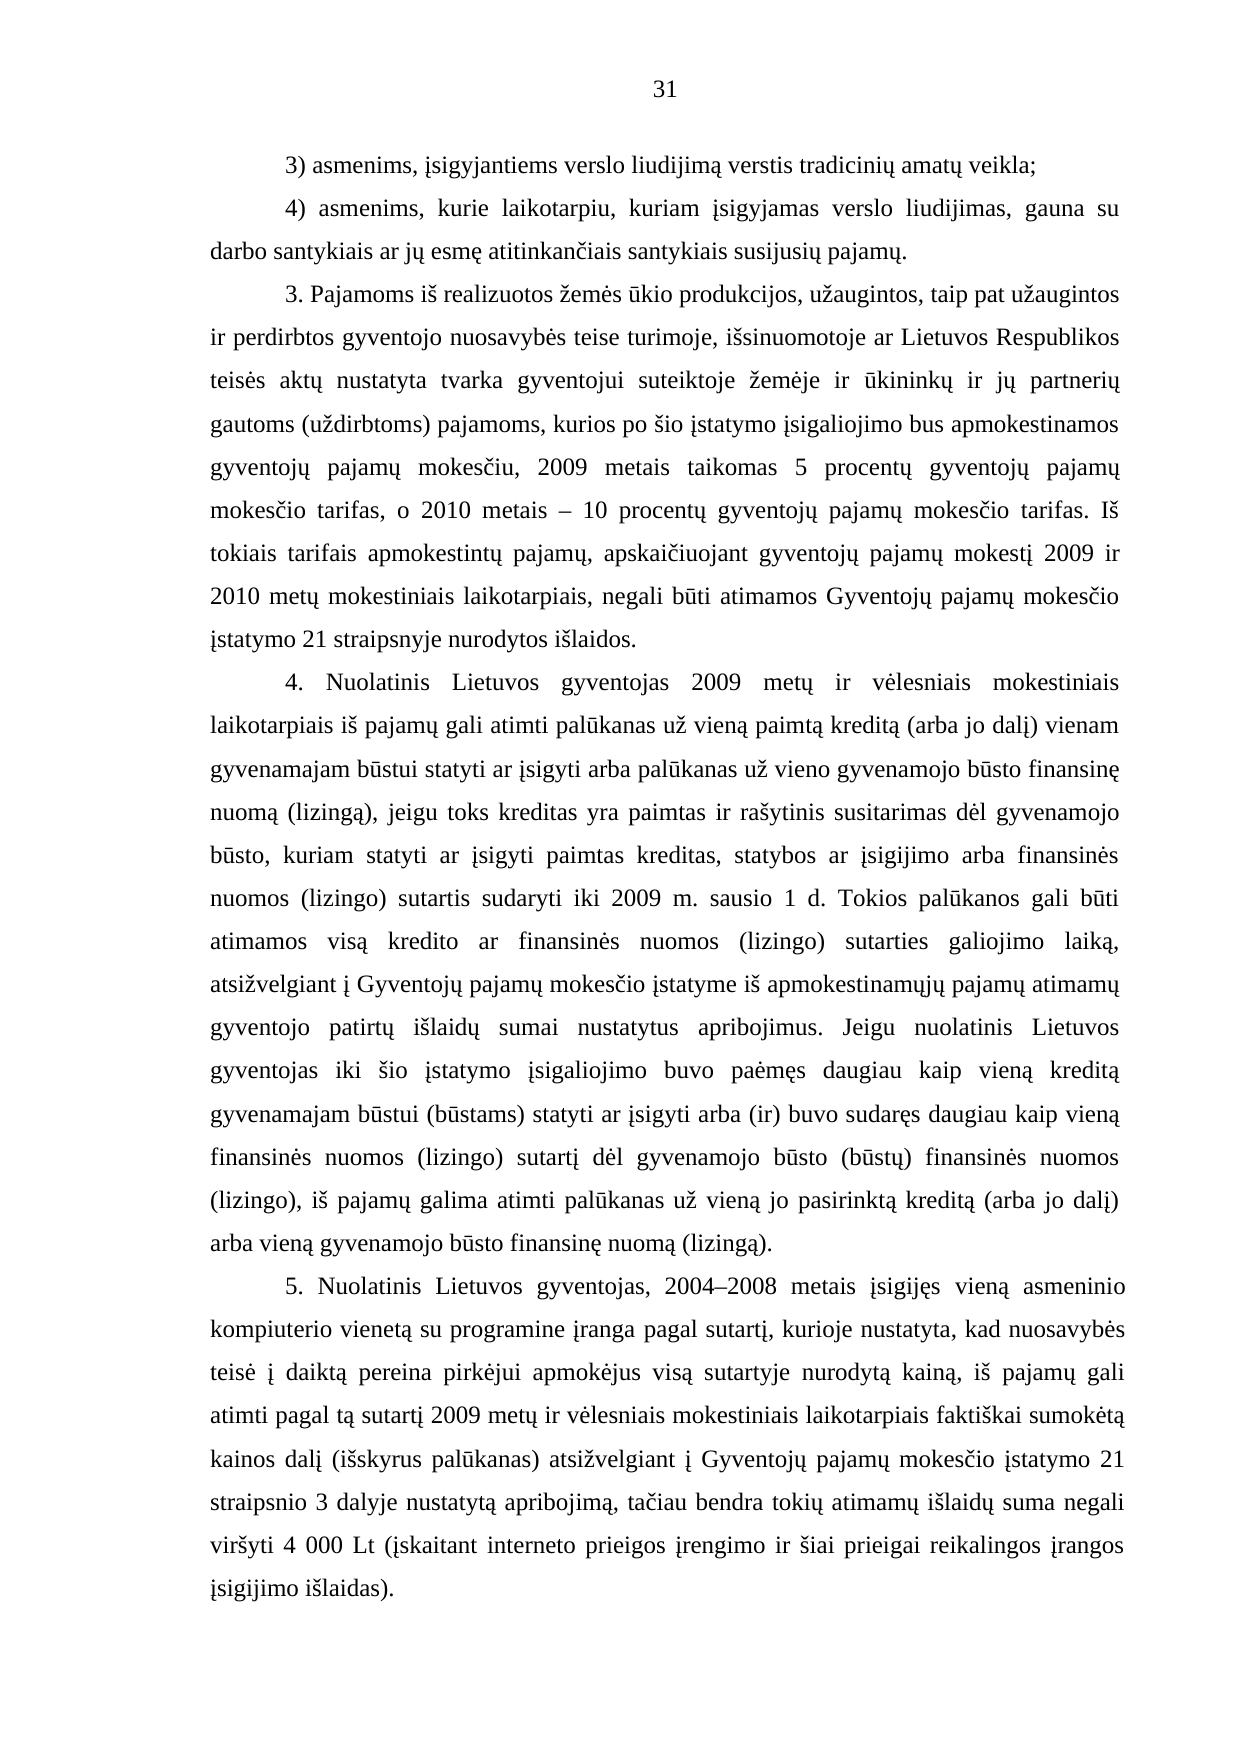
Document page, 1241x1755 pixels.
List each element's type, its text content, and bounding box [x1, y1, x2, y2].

text 5. Nuolatinis Lietuvos gyventojas, 2004–2008 metais įsigijęs vieną asmeninio kompiuterio vienetą su programine įranga pagal sutartį, kurioje nustatyta, kad nuosavybės teisė į daiktą pereina pirkėjui apmokėjus visą sutartyje nurodytą kainą, iš pajamų gali atimti pagal tą sutartį 2009 metų ir vėlesniais mokestiniais laikotarpiais faktiškai sumokėtą kainos dalį (išskyrus palūkanas) atsižvelgiant į Gyventojų pajamų mokesčio įstatymo 21 straipsnio 3 dalyje nustatytą apribojimą, tačiau bendra tokių atimamų išlaidų suma negali viršyti 4 000 Lt (įskaitant interneto prieigos įrengimo ir šiai prieigai reikalingos įrangos įsigijimo išlaidas). [210, 1271, 1126, 1602]
text 3. Pajamoms iš realizuotos žemės ūkio produkcijos, užaugintos, taip pat užaugintos ir perdirbtos gyventojo nuosavybės teise turimoje, išsinuomotoje ar Lietuvos Respublikos teisės aktų nustatyta tvarka gyventojui suteiktoje žemėje ir ūkininkų ir jų partnerių gautoms (uždirbtoms) pajamoms, kurios po šio įstatymo įsigaliojimo bus apmokestinamos gyventojų pajamų mokesčiu, 2009 metais taikomas 5 procentų gyventojų pajamų mokesčio tarifas, o 2010 metais – 10 procentų gyventojų pajamų mokesčio tarifas. Iš tokiais tarifais apmokestintų pajamų, apskaičiuojant gyventojų pajamų mokestį 2009 ir 2010 metų mokestiniais laikotarpiais, negali būti atimamos Gyventojų pajamų mokesčio įstatymo 21 straipsnyje nurodytos išlaidos. [210, 279, 1120, 653]
text 3) asmenims, įsigyjantiems verslo liudijimą verstis tradicinių amatų veikla; [210, 150, 1126, 179]
text 4. Nuolatinis Lietuvos gyventojas 2009 metų ir vėlesniais mokestiniais laikotarpiais iš pajamų gali atimti palūkanas už vieną paimtą kreditą (arba jo dalį) vienam gyvenamajam būstui statyti ar įsigyti arba palūkanas už vieno gyvenamojo būsto finansinę nuomą (lizingą), jeigu toks kreditas yra paimtas ir rašytinis susitarimas dėl gyvenamojo būsto, kuriam statyti ar įsigyti paimtas kreditas, statybos ar įsigijimo arba finansinės nuomos (lizingo) sutartis sudaryti iki 2009 m. sausio 1 d. Tokios palūkanos gali būti atimamos visą kredito ar finansinės nuomos (lizingo) sutarties galiojimo laiką, atsižvelgiant į Gyventojų pajamų mokesčio įstatyme iš apmokestinamųjų pajamų atimamų gyventojo patirtų išlaidų sumai nustatytus apribojimus. Jeigu nuolatinis Lietuvos gyventojas iki šio įstatymo įsigaliojimo buvo paėmęs daugiau kaip vieną kreditą gyvenamajam būstui (būstams) statyti ar įsigyti arba (ir) buvo sudaręs daugiau kaip vieną finansinės nuomos (lizingo) sutartį dėl gyvenamojo būsto (būstų) finansinės nuomos (lizingo), iš pajamų galima atimti palūkanas už vieną jo pasirinktą kreditą (arba jo dalį) arba vieną gyvenamojo būsto finansinę nuomą (lizingą). [210, 667, 1120, 1257]
text 4) asmenims, kurie laikotarpiu, kuriam įsigyjamas verslo liudijimas, gauna su darbo santykiais ar jų esmę atitinkančiais santykiais susijusių pajamų. [210, 193, 1120, 265]
